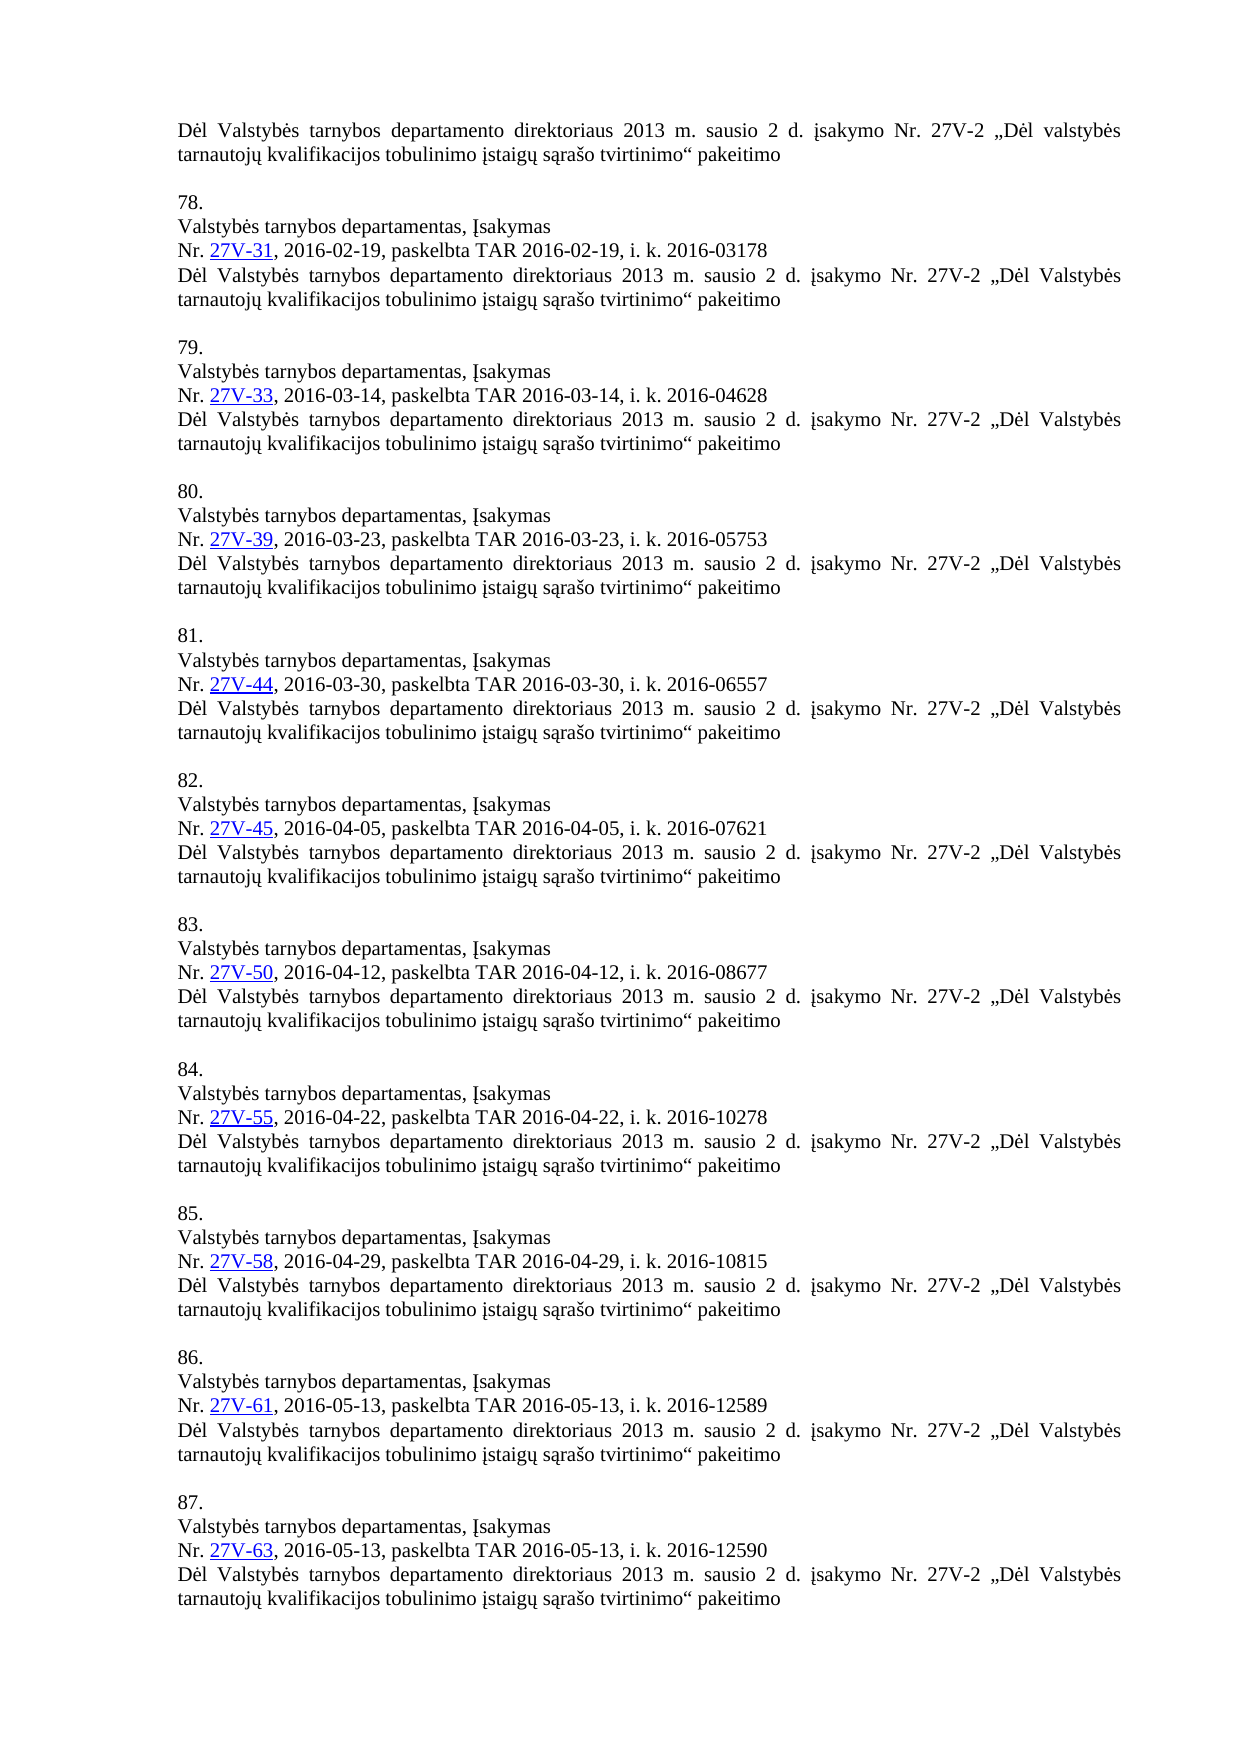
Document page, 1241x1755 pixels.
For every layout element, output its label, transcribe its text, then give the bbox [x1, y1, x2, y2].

text 84. [177, 1057, 1122, 1081]
text Dėl Valstybės tarnybos departamento direktoriaus 2013 m. sausio 2 d. įsakymo Nr. 27V-2 „Dėl Valstybės tarnautojų kvalifikacijos tobulinimo įstaigų sąrašo tvirtinimo“ pakeitimo [177, 1562, 1122, 1610]
text 79. [177, 335, 1122, 359]
text Valstybės tarnybos departamentas, Įsakymas [177, 1081, 1122, 1105]
text Dėl Valstybės tarnybos departamento direktoriaus 2013 m. sausio 2 d. įsakymo Nr. 27V-2 „Dėl Valstybės tarnautojų kvalifikacijos tobulinimo įstaigų sąrašo tvirtinimo“ pakeitimo [177, 1129, 1122, 1177]
text Nr. 27V-63, 2016-05-13, paskelbta TAR 2016-05-13, i. k. 2016-12590 [177, 1538, 1122, 1562]
text Dėl Valstybės tarnybos departamento direktoriaus 2013 m. sausio 2 d. įsakymo Nr. 27V-2 „Dėl Valstybės tarnautojų kvalifikacijos tobulinimo įstaigų sąrašo tvirtinimo“ pakeitimo [177, 1273, 1122, 1321]
text Nr. 27V-31, 2016-02-19, paskelbta TAR 2016-02-19, i. k. 2016-03178 [177, 238, 1122, 262]
text 82. [177, 768, 1122, 792]
text Dėl Valstybės tarnybos departamento direktoriaus 2013 m. sausio 2 d. įsakymo Nr. 27V-2 „Dėl Valstybės tarnautojų kvalifikacijos tobulinimo įstaigų sąrašo tvirtinimo“ pakeitimo [177, 984, 1122, 1032]
text Dėl Valstybės tarnybos departamento direktoriaus 2013 m. sausio 2 d. įsakymo Nr. 27V-2 „Dėl Valstybės tarnautojų kvalifikacijos tobulinimo įstaigų sąrašo tvirtinimo“ pakeitimo [177, 840, 1122, 888]
text 86. [177, 1345, 1122, 1369]
text Dėl Valstybės tarnybos departamento direktoriaus 2013 m. sausio 2 d. įsakymo Nr. 27V-2 „Dėl Valstybės tarnautojų kvalifikacijos tobulinimo įstaigų sąrašo tvirtinimo“ pakeitimo [177, 1417, 1122, 1466]
text Valstybės tarnybos departamentas, Įsakymas [177, 1369, 1122, 1393]
text 81. [177, 623, 1122, 647]
text Nr. 27V-50, 2016-04-12, paskelbta TAR 2016-04-12, i. k. 2016-08677 [177, 960, 1122, 984]
text Valstybės tarnybos departamentas, Įsakymas [177, 214, 1122, 238]
text Valstybės tarnybos departamentas, Įsakymas [177, 936, 1122, 960]
text Dėl Valstybės tarnybos departamento direktoriaus 2013 m. sausio 2 d. įsakymo Nr. 27V-2 „Dėl Valstybės tarnautojų kvalifikacijos tobulinimo įstaigų sąrašo tvirtinimo“ pakeitimo [177, 551, 1122, 599]
text Valstybės tarnybos departamentas, Įsakymas [177, 503, 1122, 527]
text Nr. 27V-33, 2016-03-14, paskelbta TAR 2016-03-14, i. k. 2016-04628 [177, 383, 1122, 407]
text 83. [177, 912, 1122, 936]
text Valstybės tarnybos departamentas, Įsakymas [177, 1225, 1122, 1249]
text Nr. 27V-39, 2016-03-23, paskelbta TAR 2016-03-23, i. k. 2016-05753 [177, 527, 1122, 551]
text Nr. 27V-61, 2016-05-13, paskelbta TAR 2016-05-13, i. k. 2016-12589 [177, 1393, 1122, 1417]
text Dėl Valstybės tarnybos departamento direktoriaus 2013 m. sausio 2 d. įsakymo Nr. 27V-2 „Dėl Valstybės tarnautojų kvalifikacijos tobulinimo įstaigų sąrašo tvirtinimo“ pakeitimo [177, 696, 1122, 744]
text Nr. 27V-45, 2016-04-05, paskelbta TAR 2016-04-05, i. k. 2016-07621 [177, 816, 1122, 840]
text 85. [177, 1201, 1122, 1225]
text 78. [177, 190, 1122, 214]
text 80. [177, 479, 1122, 503]
text Nr. 27V-58, 2016-04-29, paskelbta TAR 2016-04-29, i. k. 2016-10815 [177, 1249, 1122, 1273]
text Nr. 27V-44, 2016-03-30, paskelbta TAR 2016-03-30, i. k. 2016-06557 [177, 672, 1122, 696]
text 87. [177, 1490, 1122, 1514]
text Dėl Valstybės tarnybos departamento direktoriaus 2013 m. sausio 2 d. įsakymo Nr. 27V-2 „Dėl Valstybės tarnautojų kvalifikacijos tobulinimo įstaigų sąrašo tvirtinimo“ pakeitimo [177, 262, 1122, 311]
text Dėl Valstybės tarnybos departamento direktoriaus 2013 m. sausio 2 d. įsakymo Nr. 27V-2 „Dėl valstybės tarnautojų kvalifikacijos tobulinimo įstaigų sąrašo tvirtinimo“ pakeitimo [177, 118, 1122, 166]
text Valstybės tarnybos departamentas, Įsakymas [177, 359, 1122, 383]
text Valstybės tarnybos departamentas, Įsakymas [177, 647, 1122, 672]
text Nr. 27V-55, 2016-04-22, paskelbta TAR 2016-04-22, i. k. 2016-10278 [177, 1105, 1122, 1129]
text Dėl Valstybės tarnybos departamento direktoriaus 2013 m. sausio 2 d. įsakymo Nr. 27V-2 „Dėl Valstybės tarnautojų kvalifikacijos tobulinimo įstaigų sąrašo tvirtinimo“ pakeitimo [177, 407, 1122, 455]
text Valstybės tarnybos departamentas, Įsakymas [177, 792, 1122, 816]
text Valstybės tarnybos departamentas, Įsakymas [177, 1514, 1122, 1538]
